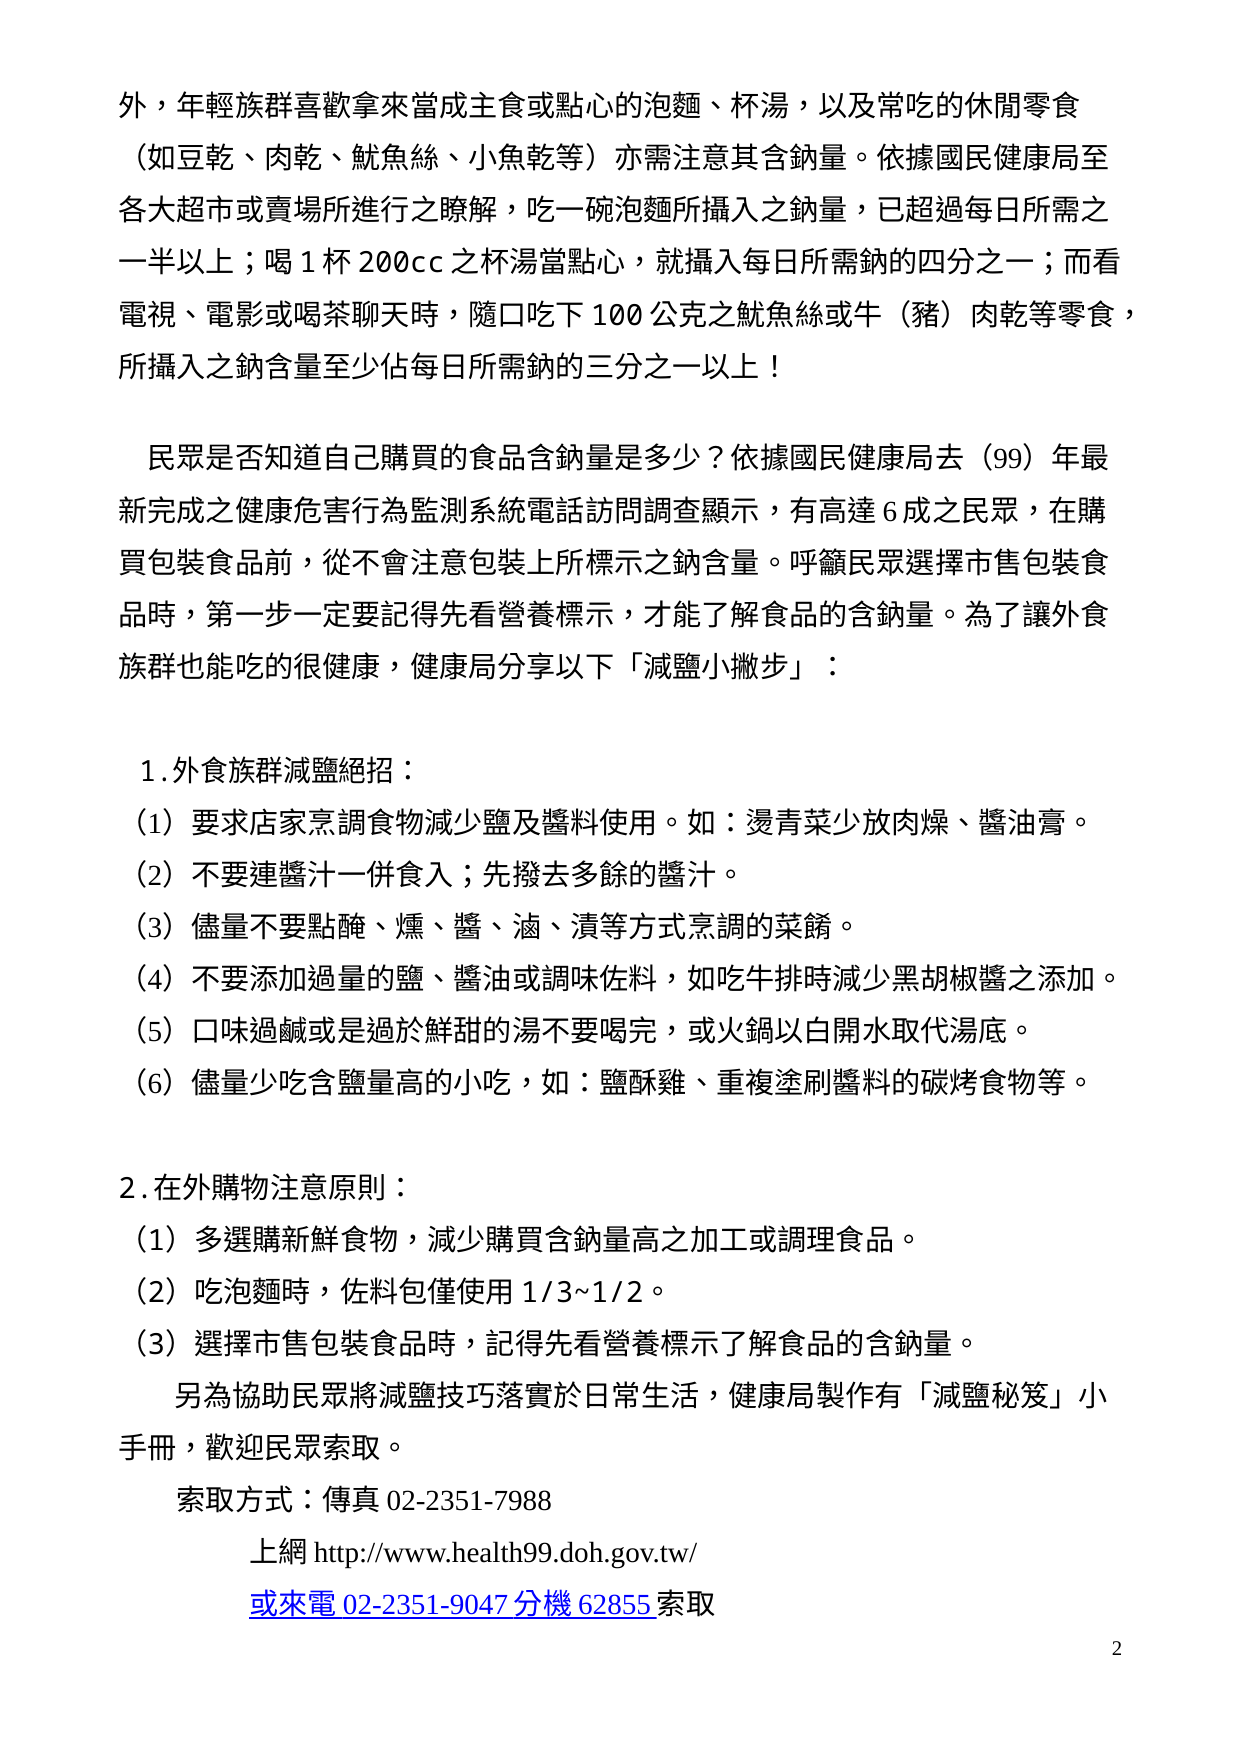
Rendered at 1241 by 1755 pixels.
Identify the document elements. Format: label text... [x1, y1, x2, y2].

text 另為協助民眾將減鹽技巧落實於日常生活，健康局製作有「減鹽秘笈」小手冊，歡迎民眾索取。 [118, 1365, 1122, 1469]
text （2）不要連醬汁一併食入；先撥去多餘的醬汁。 [118, 844, 1122, 896]
text （2）吃泡麵時，佐料包僅使用1/3~1/2。 [118, 1261, 1122, 1313]
text 1.外食族群減鹽絕招： [139, 740, 1122, 792]
text （4）不要添加過量的鹽、醬油或調味佐料，如吃牛排時減少黑胡椒醬之添加。 [118, 948, 1122, 1000]
text （1）要求店家烹調食物減少鹽及醬料使用。如：燙青菜少放肉燥、醬油膏。 [118, 792, 1122, 844]
text 索取方式：傳真02-2351-7988 [118, 1469, 1159, 1521]
text 上網http://www.health99.doh.gov.tw/ [118, 1521, 1159, 1573]
text 2.在外購物注意原則： [118, 1156, 1122, 1208]
text （1）多選購新鮮食物，減少購買含鈉量高之加工或調理食品。 [118, 1208, 1122, 1261]
text （6）儘量少吃含鹽量高的小吃，如：鹽酥雞、重複塗刷醬料的碳烤食物等。 [118, 1052, 1122, 1104]
text （3）儘量不要點醃、燻、醬、滷、漬等方式烹調的菜餚。 [118, 896, 1122, 948]
text 民眾是否知道自己購買的食品含鈉量是多少？依據國民健康局去（99）年最新完成之健康危害行為監測系統電話訪問調查顯示，有高達6成之民眾，在購買包裝食品前，從不會注意包裝上所標示之鈉含量。呼籲民眾選擇市售包裝食品時，第一步一定要記得先看營養標示，才能了解食品的含鈉量。為了讓外食族群也能吃的很健康，健康局分享以下「減鹽小撇步」： [118, 427, 1122, 688]
text （5）口味過鹹或是過於鮮甜的湯不要喝完，或火鍋以白開水取代湯底。 [118, 1000, 1122, 1052]
text 衛生署建議，成人每日鈉總攝取量不宜超過2400毫克（即鹽6公克），然而，兩次衛生署進行之國民營養健康狀況變遷調查結果發現，國人鈉攝取量都超標，特別是年輕世代都比過去吃的鹹！國內19～30歲男、女性民眾每日鈉總攝取量分別為4599毫克及4096毫克，達國人鈉攝取上限的1.9倍及1.7倍（國人鈉攝取量如表1、表2）。近年便利商店購物之方便性，是許多年輕外食族群解決三餐之便利地點，國民健康局邱淑媞局長指出，年輕族群不論是男性或女性，來自於加工或調理食品所致之鈉攝入都較年長族群來的高（國人鈉攝取來源如表3及表4）。呼籲除了需注意微波飯類食品含鈉量高之外，年輕族群喜歡拿來當成主食或點心的泡麵、杯湯，以及常吃的休閒零食（如豆乾、肉乾、魷魚絲、小魚乾等）亦需注意其含鈉量。依據國民健康局至各大超市或賣場所進行之瞭解，吃一碗泡麵所攝入之鈉量，已超過每日所需之一半以上；喝1杯200cc之杯湯當點心，就攝入每日所需鈉的四分之一；而看電視、電影或喝茶聊天時，隨口吃下100公克之魷魚絲或牛（豬）肉乾等零食，所攝入之鈉含量至少佔每日所需鈉的三分之一以上！ [118, 75, 1122, 387]
text 或來電02-2351-9047分機62855索取 [118, 1573, 1159, 1625]
text （3）選擇市售包裝食品時，記得先看營養標示了解食品的含鈉量。 [118, 1313, 1122, 1365]
